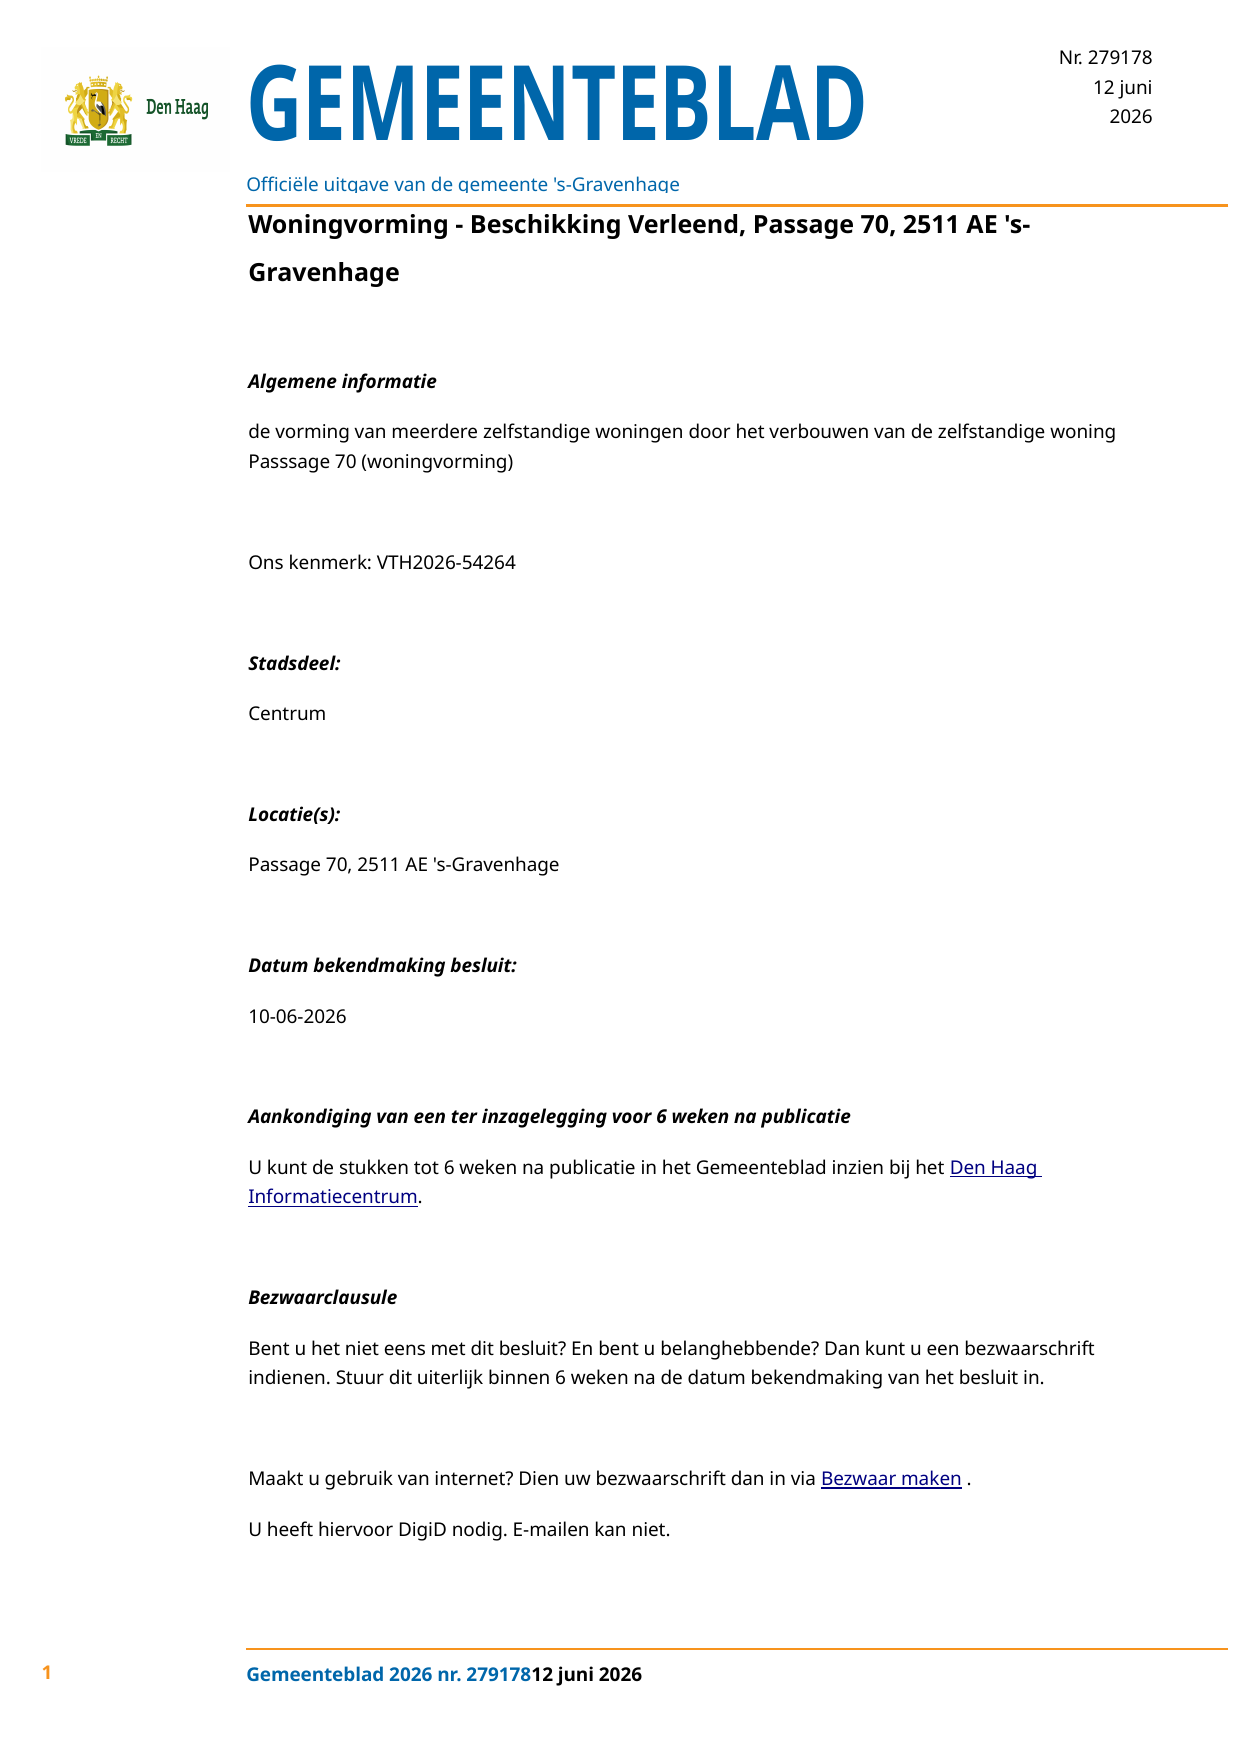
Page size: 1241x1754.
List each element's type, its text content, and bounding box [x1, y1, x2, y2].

text Ons kenmerk: VTH2026-54264 [248, 549, 1152, 575]
text de vorming van meerdere zelfstandige woningen door het verbouwen van de zelfstandige woning Passsage 70 (woningvorming) [248, 419, 1152, 474]
text Bezwaarclausule [248, 1284, 1152, 1310]
text 10-06-2026 [248, 1003, 1152, 1029]
text U kunt de stukken tot 6 weken na publicatie in het Gemeenteblad inzien bij het Den Haag Informatiecentrum. [248, 1154, 1152, 1209]
text Aankondiging van een ter inzagelegging voor 6 weken na publicatie [248, 1104, 1152, 1129]
text Centrum [248, 700, 1152, 726]
text U heeft hiervoor DigiD nodig. E-mailen kan niet. [248, 1516, 1152, 1542]
text Passage 70, 2511 AE 's-Gravenhage [248, 852, 1152, 877]
text Datum bekendmaking besluit: [248, 952, 1152, 978]
picture [41, 47, 231, 172]
text Woningvorming - Beschikking Verleend, Passage 70, 2511 AE 's-Gravenhage [248, 207, 1152, 288]
text Maakt u gebruik van internet? Dien uw bezwaarschrift dan in via Bezwaar maken . [248, 1465, 1152, 1491]
text Bent u het niet eens met dit besluit? En bent u belanghebbende? Dan kunt u een bezwaarschrift indienen. Stuur dit uiterlijk binnen 6 weken na de datum bekendmaking van het besluit in. [248, 1335, 1152, 1390]
text Stadsdeel: [248, 650, 1152, 676]
text Algemene informatie [248, 368, 1152, 394]
text Locatie(s): [248, 801, 1152, 827]
